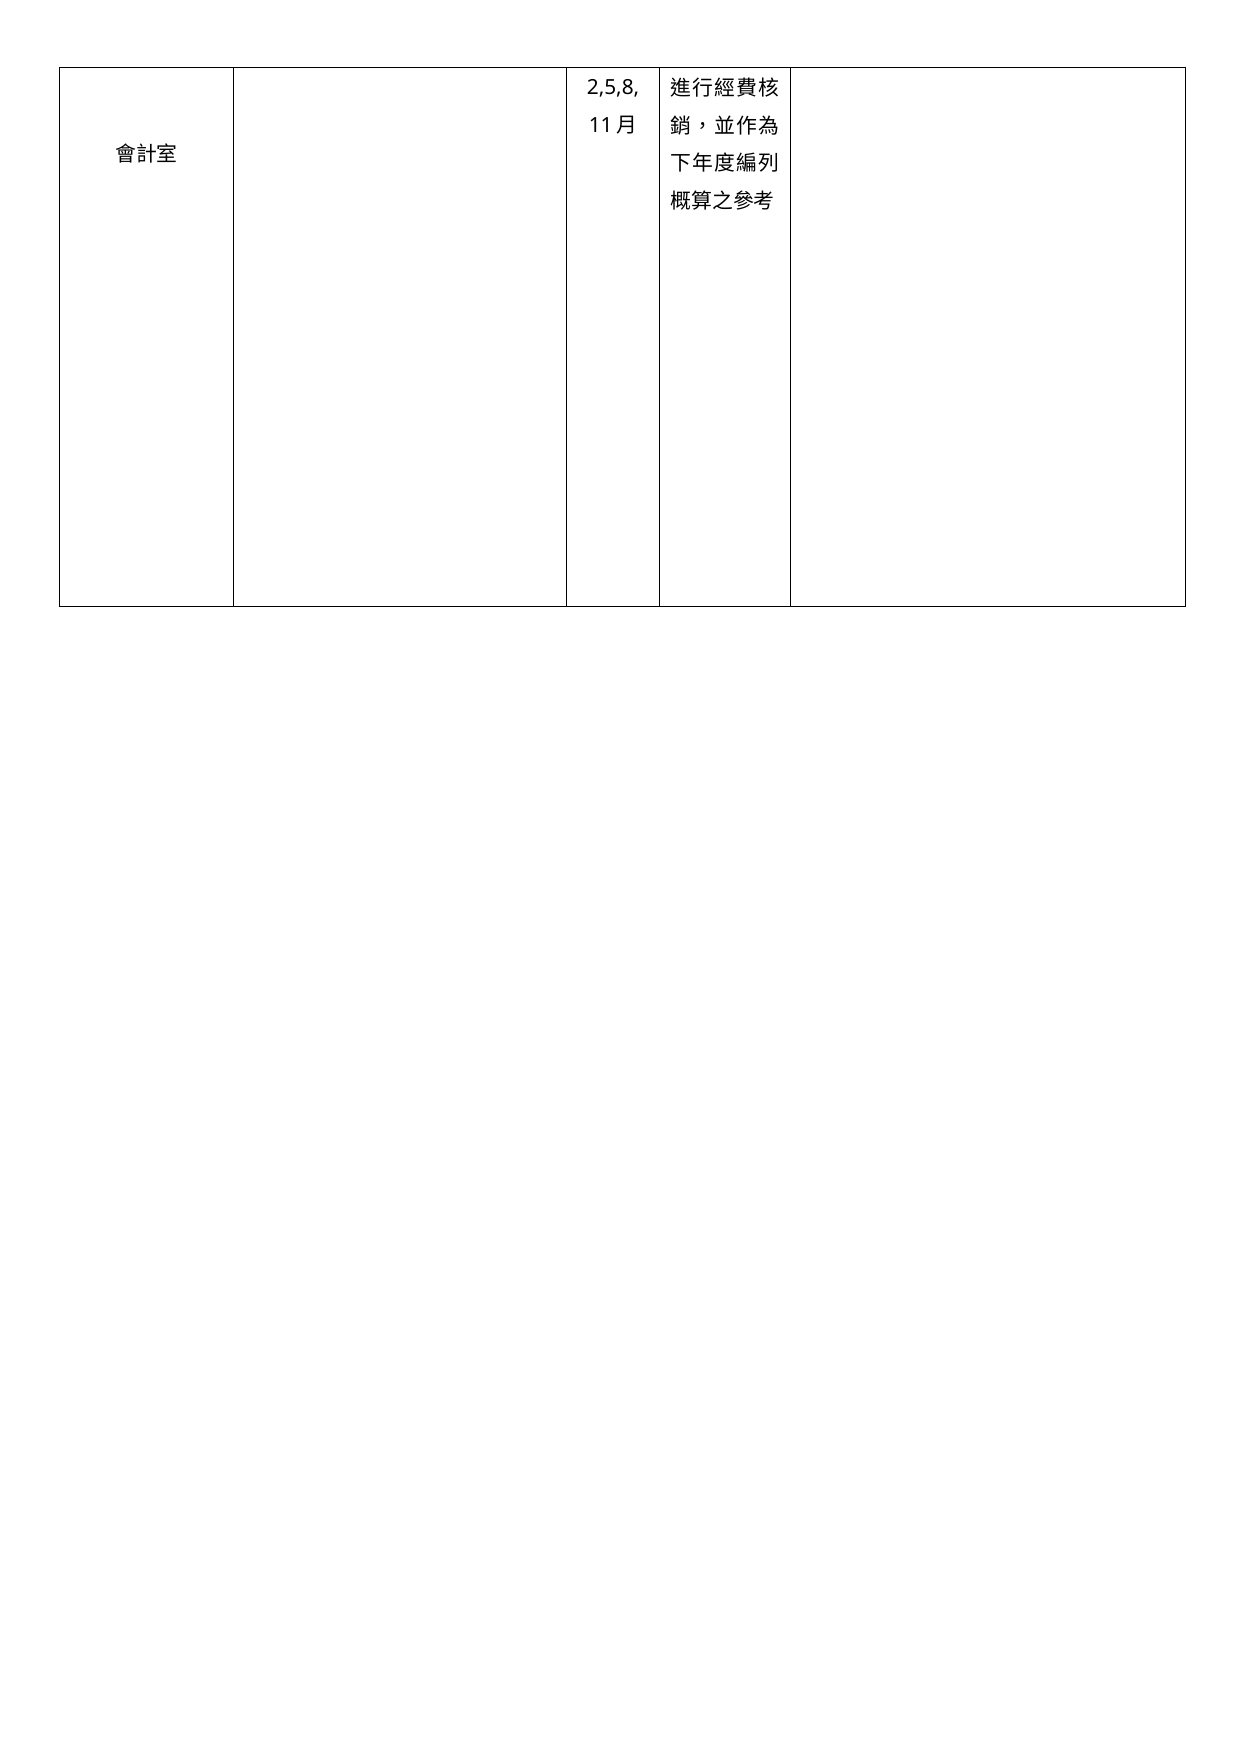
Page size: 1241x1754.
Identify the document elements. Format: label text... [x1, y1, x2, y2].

table_cell 2,5,8, 11月 [567, 68, 659, 606]
table_cell [234, 68, 566, 606]
table_cell 進行經費核銷，並作為下年度編列概算之參考 [660, 68, 790, 606]
table_cell [791, 68, 1185, 606]
table_cell 會計室 [60, 68, 233, 606]
